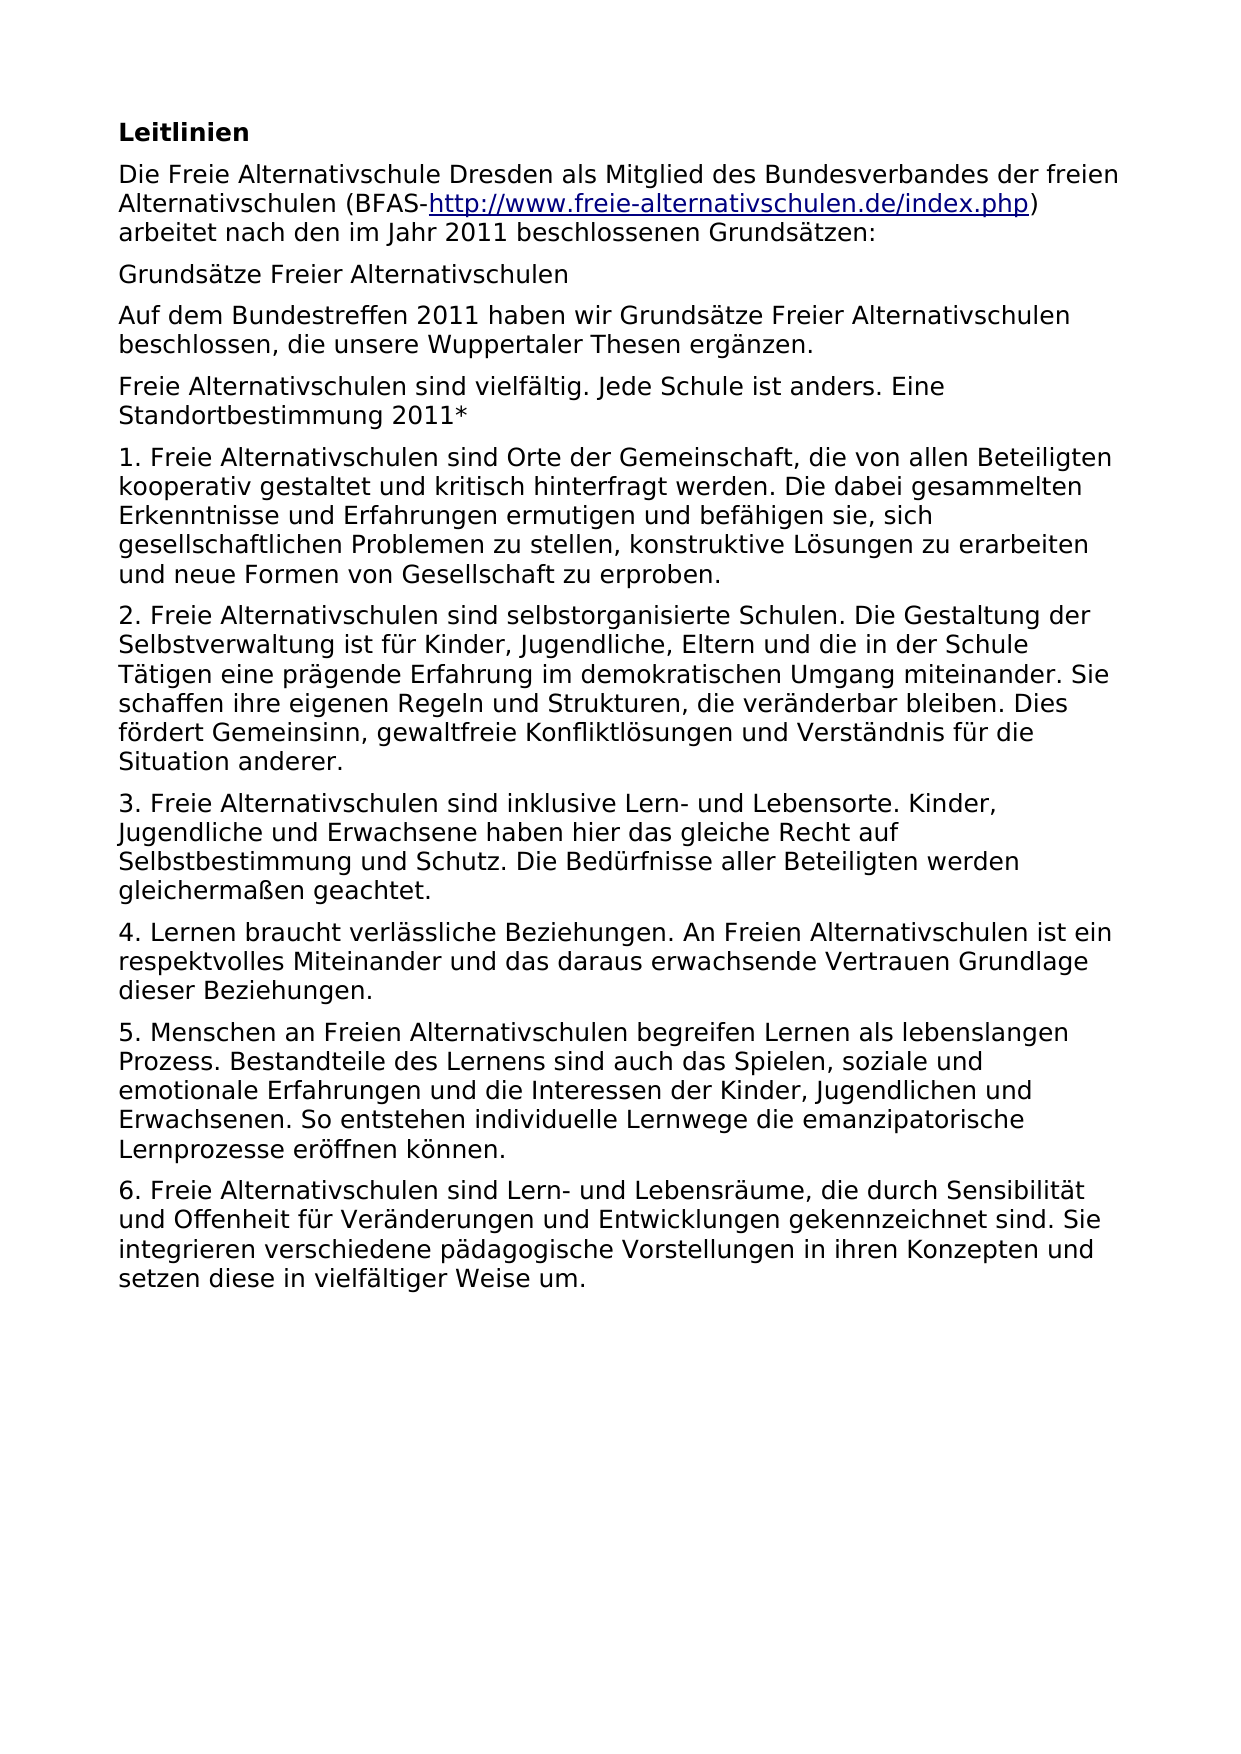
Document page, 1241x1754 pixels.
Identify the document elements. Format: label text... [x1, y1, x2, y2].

text 2. Freie Alternativschulen sind selbstorganisierte Schulen. Die Gestaltung der Selbstverwaltung ist für Kinder, Jugendliche, Eltern und die in der Schule Tätigen eine prägende Erfahrung im demokratischen Umgang miteinander. Sie schaffen ihre eigenen Regeln und Strukturen, die veränderbar bleiben. Dies fördert Gemeinsinn, gewaltfreie Konfliktlösungen und Verständnis für die Situation anderer. [118, 601, 1122, 776]
text Die Freie Alternativschule Dresden als Mitglied des Bundesverbandes der freien Alternativschulen (BFAS-http://www.freie-alternativschulen.de/index.php) arbeitet nach den im Jahr 2011 beschlossenen Grundsätzen: [118, 160, 1122, 247]
text 1. Freie Alternativschulen sind Orte der Gemeinschaft, die von allen Beteiligten kooperativ gestaltet und kritisch hinterfragt werden. Die dabei gesammelten Erkenntnisse und Erfahrungen ermutigen und befähigen sie, sich gesellschaftlichen Problemen zu stellen, konstruktive Lösungen zu erarbeiten und neue Formen von Gesellschaft zu erproben. [118, 443, 1122, 589]
text 5. Menschen an Freien Alternativschulen begreifen Lernen als lebenslangen Prozess. Bestandteile des Lernens sind auch das Spielen, soziale und emotionale Erfahrungen und die Interessen der Kinder, Jugendlichen und Erwachsenen. So entstehen individuelle Lernwege die emanzipatorische Lernprozesse eröffnen können. [118, 1018, 1122, 1164]
text Leitlinien [118, 118, 1122, 147]
text 6. Freie Alternativschulen sind Lern- und Lebensräume, die durch Sensibilität und Offenheit für Veränderungen und Entwicklungen gekennzeichnet sind. Sie integrieren verschiedene pädagogische Vorstellungen in ihren Konzepten und setzen diese in vielfältiger Weise um. [118, 1176, 1122, 1293]
text Grundsätze Freier Alternativschulen [118, 260, 1122, 289]
text Auf dem Bundestreffen 2011 haben wir Grundsätze Freier Alternativschulen beschlossen, die unsere Wuppertaler Thesen ergänzen. [118, 301, 1122, 360]
text 3. Freie Alternativschulen sind inklusive Lern- und Lebensorte. Kinder, Jugendliche und Erwachsene haben hier das gleiche Recht auf Selbstbestimmung und Schutz. Die Bedürfnisse aller Beteiligten werden gleichermaßen geachtet. [118, 789, 1122, 906]
text 4. Lernen braucht verlässliche Beziehungen. An Freien Alternativschulen ist ein respektvolles Miteinander und das daraus erwachsende Vertrauen Grundlage dieser Beziehungen. [118, 918, 1122, 1006]
text Freie Alternativschulen sind vielfältig. Jede Schule ist anders. Eine Standortbestimmung 2011* [118, 372, 1122, 431]
